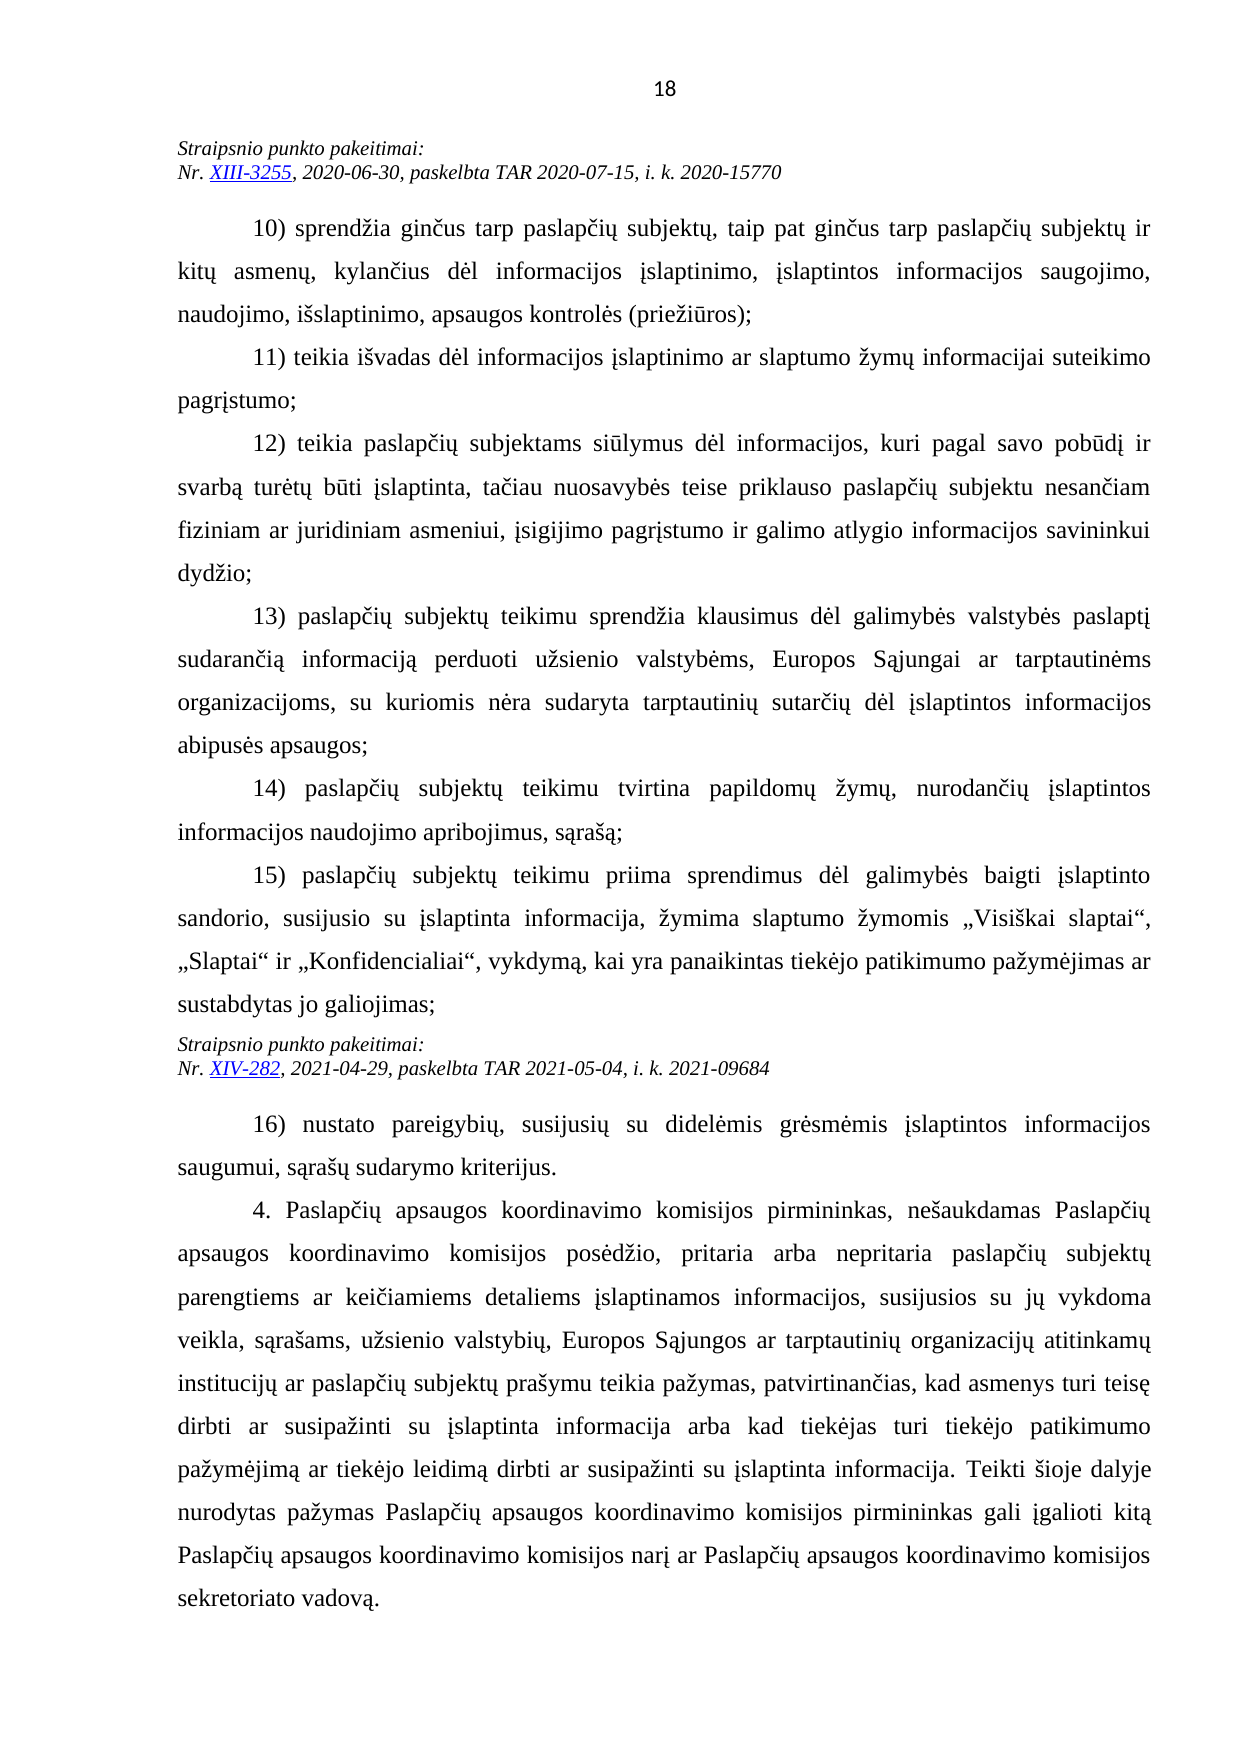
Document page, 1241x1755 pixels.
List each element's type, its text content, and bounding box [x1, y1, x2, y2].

text 13) paslapčių subjektų teikimu sprendžia klausimus dėl galimybės valstybės paslaptį sudarančią informaciją perduoti užsienio valstybėms, Europos Sąjungai ar tarptautinėms organizacijoms, su kuriomis nėra sudaryta tarptautinių sutarčių dėl įslaptintos informacijos abipusės apsaugos; [177, 601, 1152, 759]
text 12) teikia paslapčių subjektams siūlymus dėl informacijos, kuri pagal savo pobūdį ir svarbą turėtų būti įslaptinta, tačiau nuosavybės teise priklauso paslapčių subjektu nesančiam fiziniam ar juridiniam asmeniui, įsigijimo pagrįstumo ir galimo atlygio informacijos savininkui dydžio; [177, 428, 1152, 587]
text 4. Paslapčių apsaugos koordinavimo komisijos pirmininkas, nešaukdamas Paslapčių apsaugos koordinavimo komisijos posėdžio, pritaria arba nepritaria paslapčių subjektų parengtiems ar keičiamiems detaliems įslaptinamos informacijos, susijusios su jų vykdoma veikla, sąrašams, užsienio valstybių, Europos Sąjungos ar tarptautinių organizacijų atitinkamų institucijų ar paslapčių subjektų prašymu teikia pažymas, patvirtinančias, kad asmenys turi teisę dirbti ar susipažinti su įslaptinta informacija arba kad tiekėjas turi tiekėjo patikimumo pažymėjimą ar tiekėjo leidimą dirbti ar susipažinti su įslaptinta informacija. Teikti šioje dalyje nurodytas pažymas Paslapčių apsaugos koordinavimo komisijos pirmininkas gali įgalioti kitą Paslapčių apsaugos koordinavimo komisijos narį ar Paslapčių apsaugos koordinavimo komisijos sekretoriato vadovą. [177, 1195, 1152, 1612]
text 14) paslapčių subjektų teikimu tvirtina papildomų žymų, nurodančių įslaptintos informacijos naudojimo apribojimus, sąrašą; [177, 773, 1152, 845]
text 15) paslapčių subjektų teikimu priima sprendimus dėl galimybės baigti įslaptinto sandorio, susijusio su įslaptinta informacija, žymima slaptumo žymomis „Visiškai slaptai“, „Slaptai“ ir „Konfidencialiai“, vykdymą, kai yra panaikintas tiekėjo patikimumo pažymėjimas ar sustabdytas jo galiojimas; [177, 860, 1152, 1018]
text Nr. XIII-3255, 2020-06-30, paskelbta TAR 2020-07-15, i. k. 2020-15770 [177, 160, 1152, 184]
text 16) nustato pareigybių, susijusių su didelėmis grėsmėmis įslaptintos informacijos saugumui, sąrašų sudarymo kriterijus. [177, 1109, 1152, 1181]
text 10) sprendžia ginčus tarp paslapčių subjektų, taip pat ginčus tarp paslapčių subjektų ir kitų asmenų, kylančius dėl informacijos įslaptinimo, įslaptintos informacijos saugojimo, naudojimo, išslaptinimo, apsaugos kontrolės (priežiūros); [177, 213, 1152, 328]
text Nr. XIV-282, 2021-04-29, paskelbta TAR 2021-05-04, i. k. 2021-09684 [177, 1056, 1152, 1080]
text 11) teikia išvadas dėl informacijos įslaptinimo ar slaptumo žymų informacijai suteikimo pagrįstumo; [177, 342, 1152, 414]
text Straipsnio punkto pakeitimai: [177, 1032, 1152, 1056]
text Straipsnio punkto pakeitimai: [177, 136, 1152, 160]
